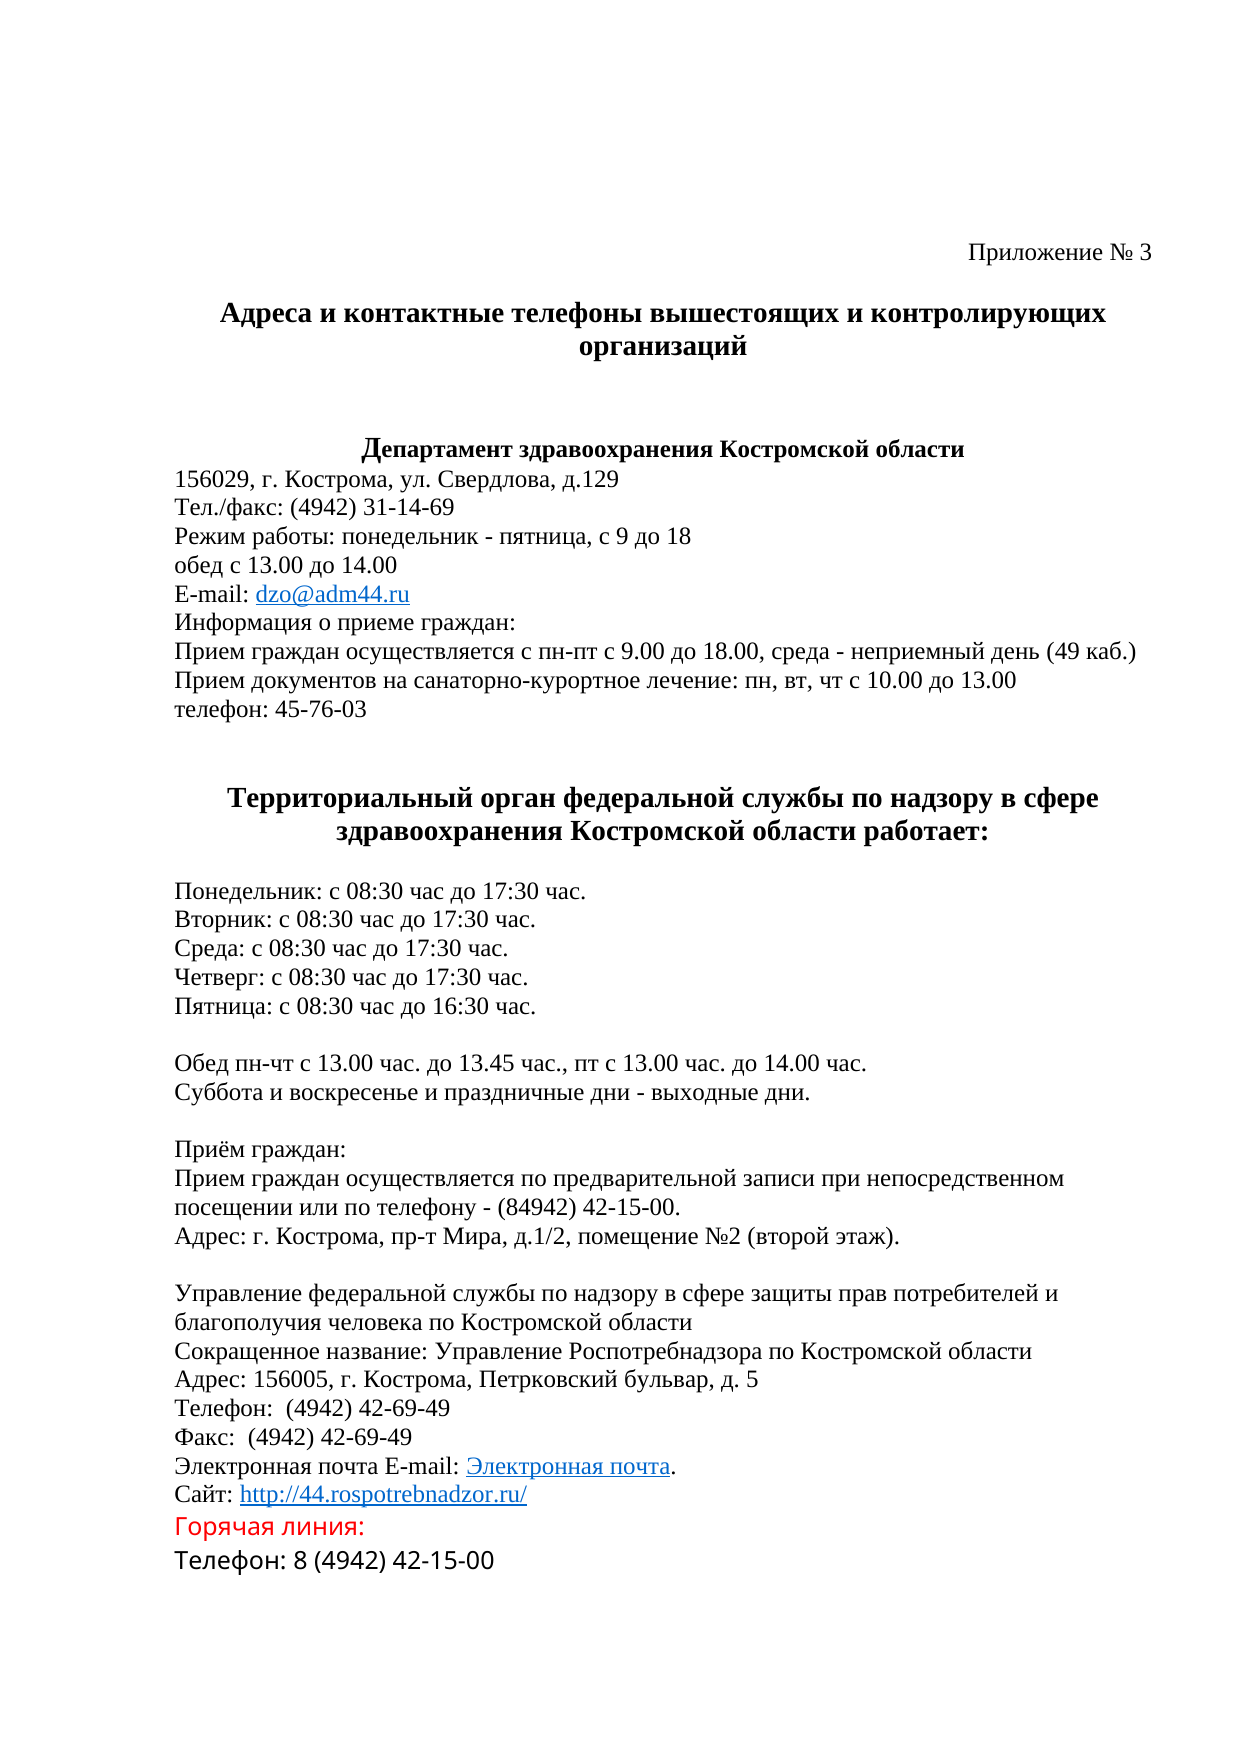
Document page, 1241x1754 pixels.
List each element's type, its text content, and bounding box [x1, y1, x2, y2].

text Приложение № 3 [174, 237, 1152, 266]
text Прием граждан осуществляется с пн-пт с 9.00 до 18.00, среда - неприемный день (49 каб.) [174, 636, 1152, 665]
text Обед пн-чт с 13.00 час. до 13.45 час., пт с 13.00 час. до 14.00 час. Суббота и воскресенье и праздничные дни - выходные дни. [174, 1048, 1152, 1106]
text Телефон: (4942) 42-69-49 [174, 1393, 1152, 1422]
text Департамент здравоохранения Костромской области [174, 362, 1152, 464]
text Сайт: http://44.rospotrebnadzor.ru/ [174, 1479, 1152, 1508]
text 156029, г. Кострома, ул. Свердлова, д.129 [174, 464, 1152, 492]
text Приём граждан: [174, 1134, 1152, 1163]
text Факс: (4942) 42-69-49 [174, 1422, 1152, 1451]
text обед с 13.00 до 14.00 [174, 550, 1152, 579]
text Среда: с 08:30 час до 17:30 час. [174, 933, 1152, 962]
text Управление федеральной службы по надзору в сфере защиты прав потребителей и благополучия человека по Костромской области [174, 1249, 1152, 1336]
text телефон: 45-76-03 [174, 694, 1152, 722]
text E-mail: dzo@adm44.ru [174, 579, 1152, 607]
text Тел./факс: (4942) 31-14-69 [174, 492, 1152, 521]
text Прием граждан осуществляется по предварительной записи при непосредственном посещении или по телефону - (84942) 42-15-00. Адрес: г. Кострома, пр-т Мира, д.1/2, помещение №2 (второй этаж). [174, 1163, 1152, 1249]
text Пятница: с 08:30 час до 16:30 час. [174, 991, 1152, 1048]
text Электронная почта E-mail: Электронная почта. [174, 1451, 1152, 1479]
text Режим работы: понедельник - пятница, с 9 до 18 [174, 521, 1152, 550]
text Сокращенное название: Управление Роспотребнадзора по Костромской области [174, 1336, 1152, 1364]
text Телефон: 8 (4942) 42-15-00 [174, 1542, 1152, 1576]
text Вторник: с 08:30 час до 17:30 час. [174, 904, 1152, 933]
text Информация о приеме граждан: [174, 607, 1152, 636]
text Четверг: с 08:30 час до 17:30 час. [174, 962, 1152, 991]
text Понедельник: с 08:30 час до 17:30 час. [174, 876, 1152, 904]
text Адрес: 156005, г. Кострома, Петрковский бульвар, д. 5 [174, 1364, 1152, 1393]
text Территориальный орган федеральной службы по надзору в сфере здравоохранения Костромской области работает: [174, 722, 1152, 847]
text Горячая линия: [174, 1508, 1152, 1542]
text Адреса и контактные телефоны вышестоящих и контролирующих организаций [174, 295, 1152, 362]
text Прием документов на санаторно-курортное лечение: пн, вт, чт с 10.00 до 13.00 [174, 665, 1152, 694]
